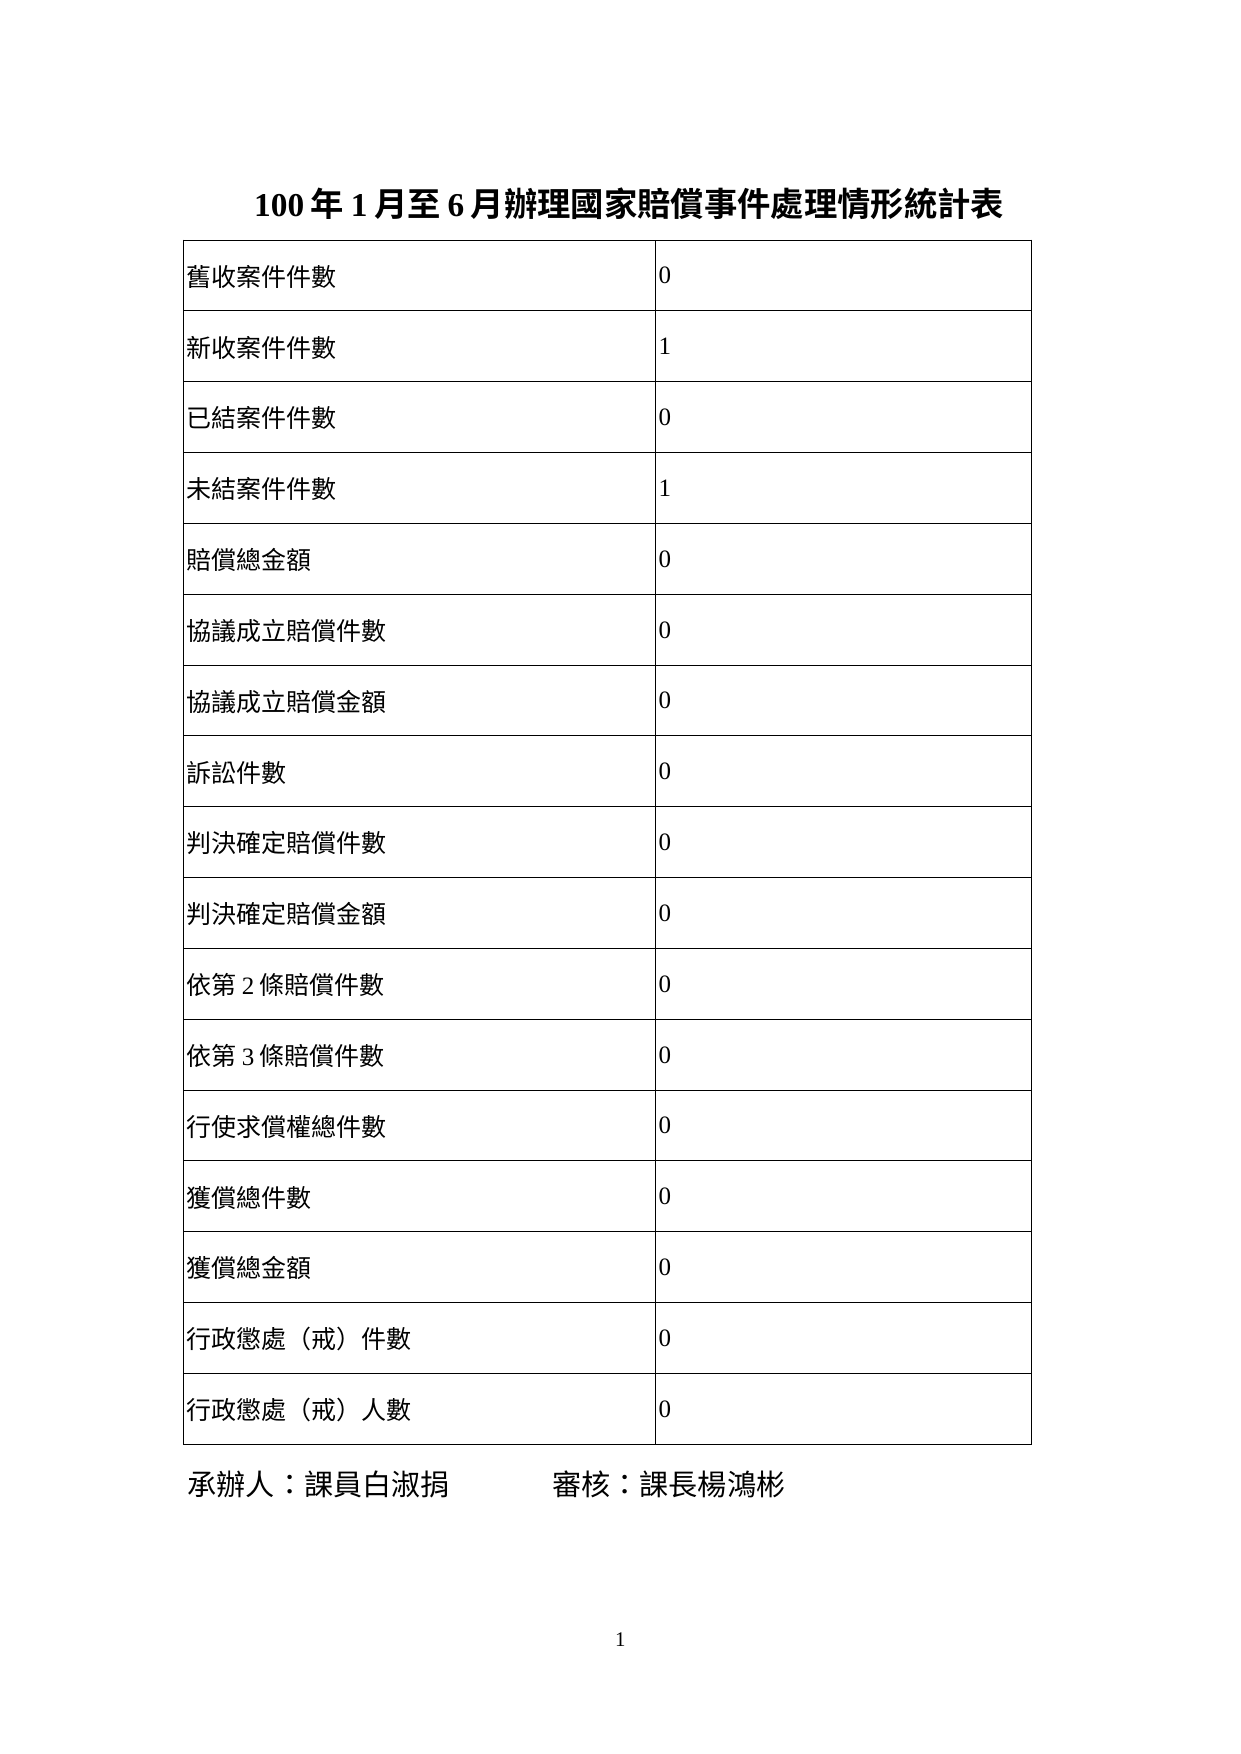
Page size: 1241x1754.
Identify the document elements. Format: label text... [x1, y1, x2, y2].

table_cell 行使求償權總件數 [184, 1091, 655, 1160]
table_cell 獲償總金額 [184, 1232, 655, 1302]
table_cell 判決確定賠償件數 [184, 807, 655, 877]
table_cell 0 [656, 382, 1031, 452]
table_cell 0 [656, 595, 1031, 664]
table_cell 0 [656, 807, 1031, 877]
table_cell 0 [656, 949, 1031, 1019]
table_cell 行政懲處（戒）人數 [184, 1374, 655, 1444]
table_cell 賠償總金額 [184, 524, 655, 594]
table_cell 獲償總件數 [184, 1161, 655, 1231]
table_cell 0 [656, 736, 1031, 806]
table_cell 1 [656, 311, 1031, 381]
table_header 舊收案件件數 [184, 241, 655, 310]
table_cell 0 [656, 878, 1031, 948]
table_cell 1 [656, 453, 1031, 523]
table_cell 判決確定賠償金額 [184, 878, 655, 948]
table_cell 0 [656, 1232, 1031, 1302]
text 承辦人：課員白淑捐 審核：課長楊鴻彬 [187, 1445, 1088, 1520]
table_cell 0 [656, 1020, 1031, 1089]
table_cell 0 [656, 1303, 1031, 1373]
table_header 0 [656, 241, 1031, 310]
text 100年1月至6月辦理國家賠償事件處理情形統計表 [187, 164, 1088, 239]
table_cell 0 [656, 1374, 1031, 1444]
table_cell 0 [656, 524, 1031, 594]
table_cell 協議成立賠償金額 [184, 666, 655, 735]
table_cell 行政懲處（戒）件數 [184, 1303, 655, 1373]
table_cell 0 [656, 1091, 1031, 1160]
table_cell 訴訟件數 [184, 736, 655, 806]
table_cell 協議成立賠償件數 [184, 595, 655, 664]
table_cell 依第3條賠償件數 [184, 1020, 655, 1089]
table_cell 新收案件件數 [184, 311, 655, 381]
table_cell 已結案件件數 [184, 382, 655, 452]
table_cell 0 [656, 666, 1031, 735]
table_cell 未結案件件數 [184, 453, 655, 523]
table_cell 依第2條賠償件數 [184, 949, 655, 1019]
table_cell 0 [656, 1161, 1031, 1231]
